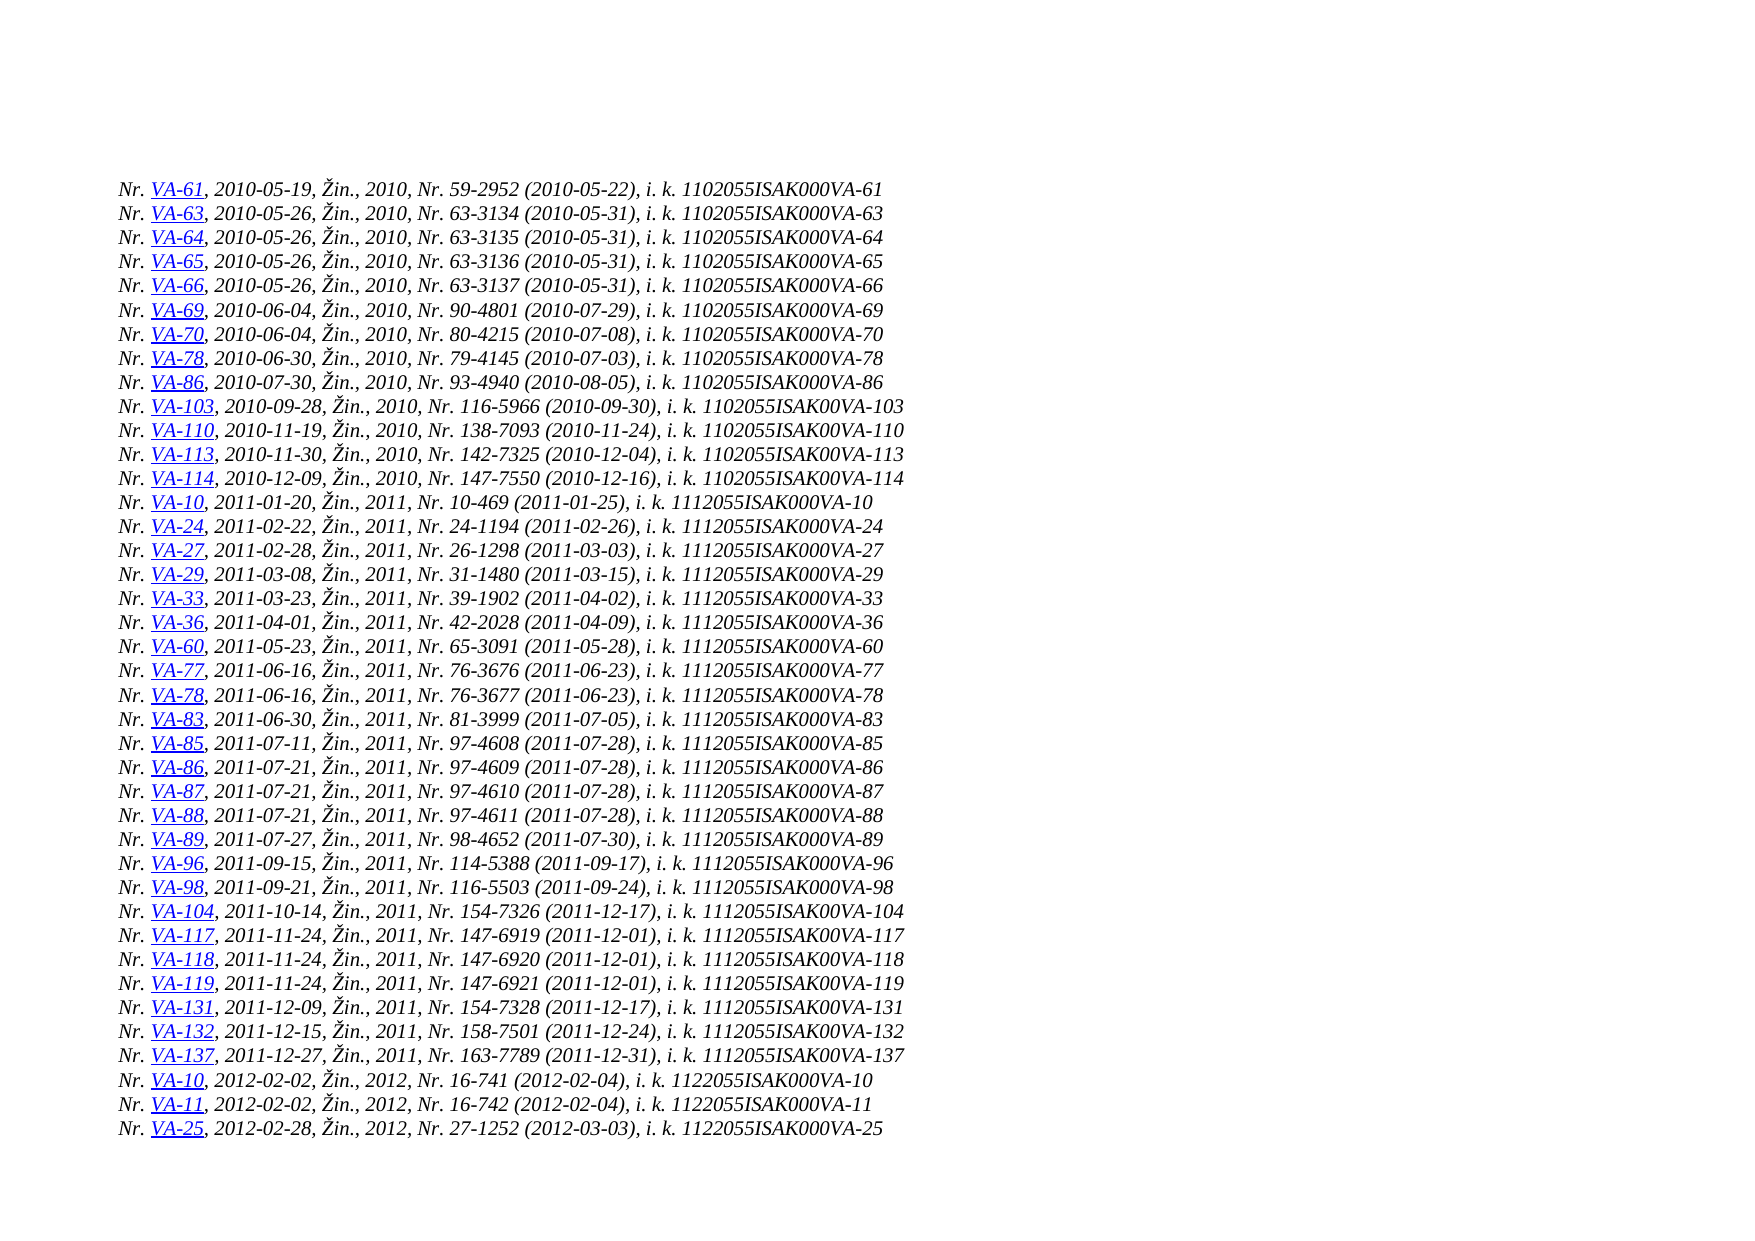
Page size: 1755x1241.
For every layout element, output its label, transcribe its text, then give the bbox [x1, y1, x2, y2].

text Nr. VA-24, 2011-02-22, Žin., 2011, Nr. 24-1194 (2011-02-26), i. k. 1112055ISAK000VA-24 [118, 514, 1636, 538]
text Nr. VA-98, 2011-09-21, Žin., 2011, Nr. 116-5503 (2011-09-24), i. k. 1112055ISAK000VA-98 [118, 875, 1636, 899]
text Nr. VA-132, 2011-12-15, Žin., 2011, Nr. 158-7501 (2011-12-24), i. k. 1112055ISAK00VA-132 [118, 1019, 1636, 1043]
text Nr. VA-89, 2011-07-27, Žin., 2011, Nr. 98-4652 (2011-07-30), i. k. 1112055ISAK000VA-89 [118, 827, 1636, 851]
text Nr. VA-61, 2010-05-19, Žin., 2010, Nr. 59-2952 (2010-05-22), i. k. 1102055ISAK000VA-61 [118, 177, 1636, 201]
text Nr. VA-10, 2012-02-02, Žin., 2012, Nr. 16-741 (2012-02-04), i. k. 1122055ISAK000VA-10 [118, 1067, 1636, 1092]
text Nr. VA-88, 2011-07-21, Žin., 2011, Nr. 97-4611 (2011-07-28), i. k. 1112055ISAK000VA-88 [118, 803, 1636, 827]
text Nr. VA-69, 2010-06-04, Žin., 2010, Nr. 90-4801 (2010-07-29), i. k. 1102055ISAK000VA-69 [118, 297, 1636, 322]
text Nr. VA-27, 2011-02-28, Žin., 2011, Nr. 26-1298 (2011-03-03), i. k. 1112055ISAK000VA-27 [118, 538, 1636, 562]
text Nr. VA-131, 2011-12-09, Žin., 2011, Nr. 154-7328 (2011-12-17), i. k. 1112055ISAK00VA-131 [118, 995, 1636, 1019]
text Nr. VA-63, 2010-05-26, Žin., 2010, Nr. 63-3134 (2010-05-31), i. k. 1102055ISAK000VA-63 [118, 201, 1636, 225]
text Nr. VA-36, 2011-04-01, Žin., 2011, Nr. 42-2028 (2011-04-09), i. k. 1112055ISAK000VA-36 [118, 610, 1636, 634]
text Nr. VA-87, 2011-07-21, Žin., 2011, Nr. 97-4610 (2011-07-28), i. k. 1112055ISAK000VA-87 [118, 779, 1636, 803]
text Nr. VA-83, 2011-06-30, Žin., 2011, Nr. 81-3999 (2011-07-05), i. k. 1112055ISAK000VA-83 [118, 707, 1636, 731]
text Nr. VA-118, 2011-11-24, Žin., 2011, Nr. 147-6920 (2011-12-01), i. k. 1112055ISAK00VA-118 [118, 947, 1636, 971]
text Nr. VA-78, 2010-06-30, Žin., 2010, Nr. 79-4145 (2010-07-03), i. k. 1102055ISAK000VA-78 [118, 346, 1636, 370]
text Nr. VA-78, 2011-06-16, Žin., 2011, Nr. 76-3677 (2011-06-23), i. k. 1112055ISAK000VA-78 [118, 682, 1636, 707]
text Nr. VA-113, 2010-11-30, Žin., 2010, Nr. 142-7325 (2010-12-04), i. k. 1102055ISAK00VA-113 [118, 442, 1636, 466]
text Nr. VA-103, 2010-09-28, Žin., 2010, Nr. 116-5966 (2010-09-30), i. k. 1102055ISAK00VA-103 [118, 394, 1636, 418]
text Nr. VA-10, 2011-01-20, Žin., 2011, Nr. 10-469 (2011-01-25), i. k. 1112055ISAK000VA-10 [118, 490, 1636, 514]
text Nr. VA-33, 2011-03-23, Žin., 2011, Nr. 39-1902 (2011-04-02), i. k. 1112055ISAK000VA-33 [118, 586, 1636, 610]
text Nr. VA-96, 2011-09-15, Žin., 2011, Nr. 114-5388 (2011-09-17), i. k. 1112055ISAK000VA-96 [118, 851, 1636, 875]
text Nr. VA-70, 2010-06-04, Žin., 2010, Nr. 80-4215 (2010-07-08), i. k. 1102055ISAK000VA-70 [118, 322, 1636, 346]
text Nr. VA-114, 2010-12-09, Žin., 2010, Nr. 147-7550 (2010-12-16), i. k. 1102055ISAK00VA-114 [118, 466, 1636, 490]
text Nr. VA-65, 2010-05-26, Žin., 2010, Nr. 63-3136 (2010-05-31), i. k. 1102055ISAK000VA-65 [118, 249, 1636, 273]
text Nr. VA-29, 2011-03-08, Žin., 2011, Nr. 31-1480 (2011-03-15), i. k. 1112055ISAK000VA-29 [118, 562, 1636, 586]
text Nr. VA-117, 2011-11-24, Žin., 2011, Nr. 147-6919 (2011-12-01), i. k. 1112055ISAK00VA-117 [118, 923, 1636, 947]
text Nr. VA-11, 2012-02-02, Žin., 2012, Nr. 16-742 (2012-02-04), i. k. 1122055ISAK000VA-11 [118, 1092, 1636, 1116]
text Nr. VA-119, 2011-11-24, Žin., 2011, Nr. 147-6921 (2011-12-01), i. k. 1112055ISAK00VA-119 [118, 971, 1636, 995]
text Nr. VA-64, 2010-05-26, Žin., 2010, Nr. 63-3135 (2010-05-31), i. k. 1102055ISAK000VA-64 [118, 225, 1636, 249]
text Nr. VA-60, 2011-05-23, Žin., 2011, Nr. 65-3091 (2011-05-28), i. k. 1112055ISAK000VA-60 [118, 634, 1636, 658]
text Nr. VA-104, 2011-10-14, Žin., 2011, Nr. 154-7326 (2011-12-17), i. k. 1112055ISAK00VA-104 [118, 899, 1636, 923]
text Nr. VA-25, 2012-02-28, Žin., 2012, Nr. 27-1252 (2012-03-03), i. k. 1122055ISAK000VA-25 [118, 1116, 1636, 1140]
text Nr. VA-86, 2010-07-30, Žin., 2010, Nr. 93-4940 (2010-08-05), i. k. 1102055ISAK000VA-86 [118, 370, 1636, 394]
text Nr. VA-110, 2010-11-19, Žin., 2010, Nr. 138-7093 (2010-11-24), i. k. 1102055ISAK00VA-110 [118, 418, 1636, 442]
text Nr. VA-137, 2011-12-27, Žin., 2011, Nr. 163-7789 (2011-12-31), i. k. 1112055ISAK00VA-137 [118, 1043, 1636, 1067]
text Nr. VA-86, 2011-07-21, Žin., 2011, Nr. 97-4609 (2011-07-28), i. k. 1112055ISAK000VA-86 [118, 755, 1636, 779]
text Nr. VA-85, 2011-07-11, Žin., 2011, Nr. 97-4608 (2011-07-28), i. k. 1112055ISAK000VA-85 [118, 731, 1636, 755]
text Nr. VA-66, 2010-05-26, Žin., 2010, Nr. 63-3137 (2010-05-31), i. k. 1102055ISAK000VA-66 [118, 273, 1636, 297]
text Nr. VA-77, 2011-06-16, Žin., 2011, Nr. 76-3676 (2011-06-23), i. k. 1112055ISAK000VA-77 [118, 658, 1636, 682]
